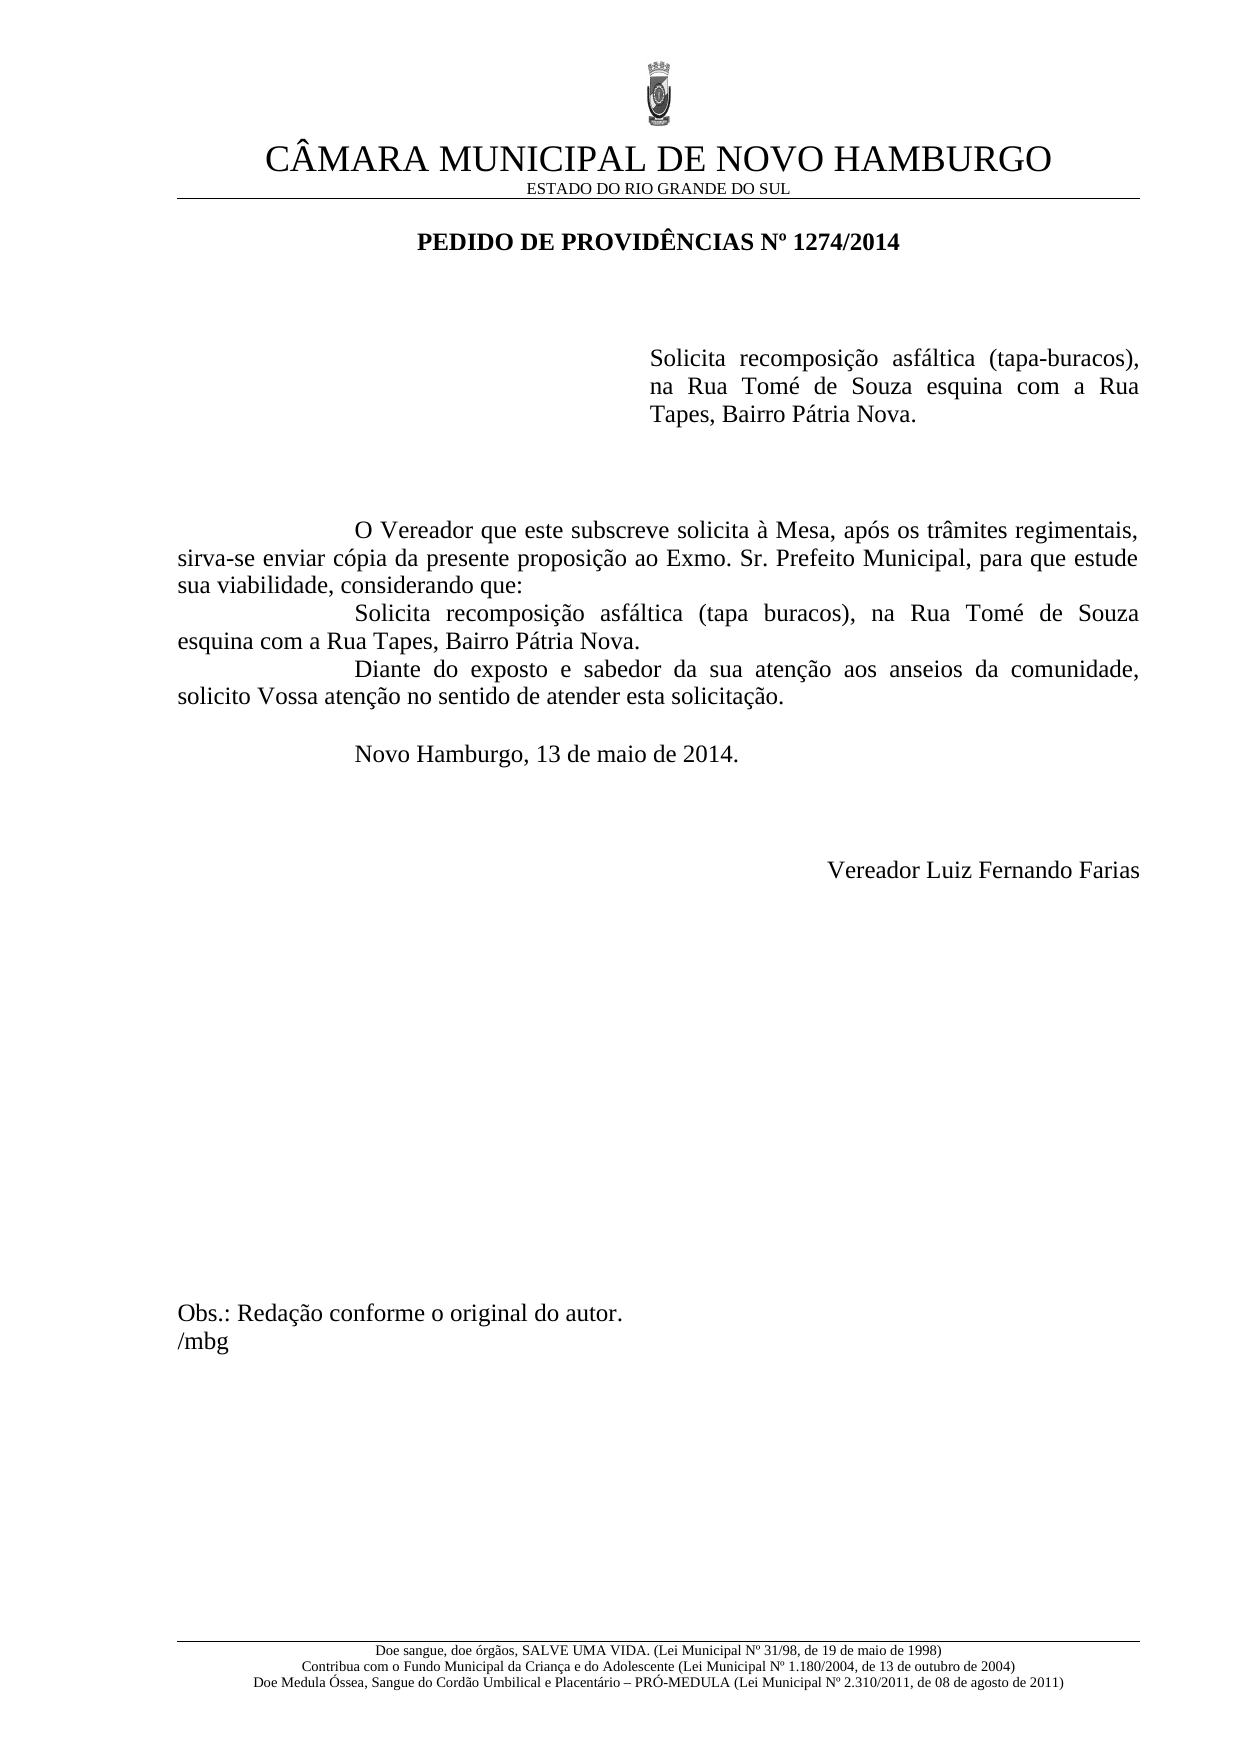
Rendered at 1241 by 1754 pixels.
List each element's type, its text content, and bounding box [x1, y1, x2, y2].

text /mbg [177, 1327, 1140, 1355]
text Vereador Luiz Fernando Farias [177, 856, 1140, 884]
text PEDIDO DE PROVIDÊNCIAS Nº 1274/2014 [177, 228, 1140, 256]
text Obs.: Redação conforme o original do autor. [177, 1299, 1140, 1327]
text Solicita recomposição asfáltica (tapa buracos), na Rua Tomé de Souza esquina com a Rua Tapes, Bairro Pátria Nova. [177, 599, 1140, 655]
text Novo Hamburgo, 13 de maio de 2014. [177, 740, 1140, 767]
text Solicita recomposição asfáltica (tapa-buracos), na Rua Tomé de Souza esquina com a Rua Tapes, Bairro Pátria Nova. [649, 344, 1140, 428]
text O Vereador que este subscreve solicita à Mesa, após os trâmites regimentais, sirva-se enviar cópia da presente proposição ao Exmo. Sr. Prefeito Municipal, para que estude sua viabilidade, considerando que: [177, 516, 1140, 599]
text Diante do exposto e sabedor da sua atenção aos anseios da comunidade, solicito Vossa atenção no sentido de atender esta solicitação. [177, 655, 1140, 710]
